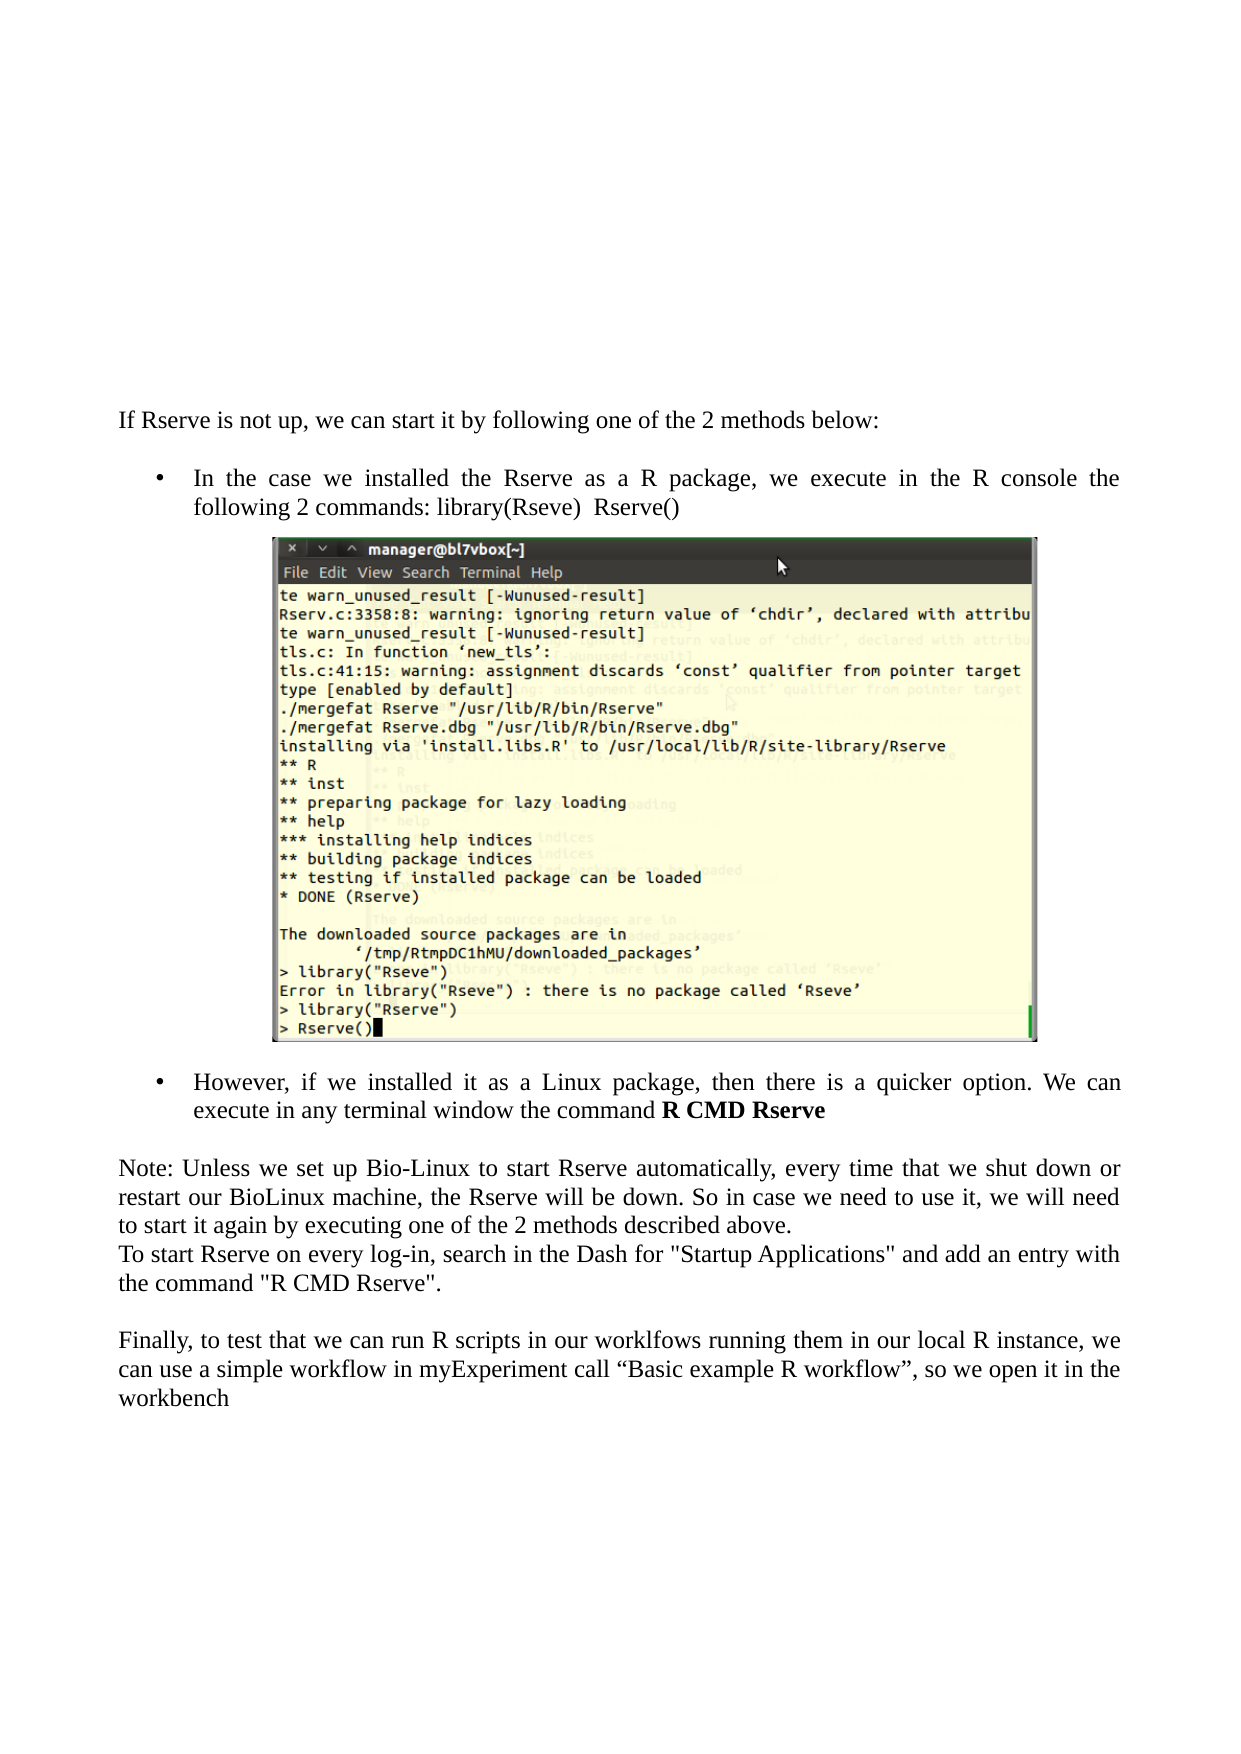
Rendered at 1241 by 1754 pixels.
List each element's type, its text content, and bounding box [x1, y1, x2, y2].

list However, if we installed it as a Linux package, then there is a quicker option. We can execute in any terminal window the command R CMD Rserve [156, 1067, 1122, 1124]
text If Rserve is not up, we can start it by following one of the 2 methods below: [118, 406, 1122, 434]
picture [272, 537, 1038, 1042]
text Note: Unless we set up Bio-Linux to start Rserve automatically, every time that we shut down or restart our BioLinux machine, the Rserve will be down. So in case we need to use it, we will need to start it again by executing one of the 2 methods described above. [118, 1153, 1122, 1239]
list In the case we installed the Rserve as a R package, we execute in the R console the following 2 commands: library(Rseve) Rserve() [156, 463, 1122, 521]
text To start Rserve on every log-in, search in the Dash for "Startup Applications" and add an entry with the command "R CMD Rserve". [118, 1239, 1122, 1297]
text Finally, to test that we can run R scripts in our worklfows running them in our local R instance, we can use a simple workflow in myExperiment call “Basic example R workflow”, so we open it in the workbench [118, 1326, 1122, 1412]
